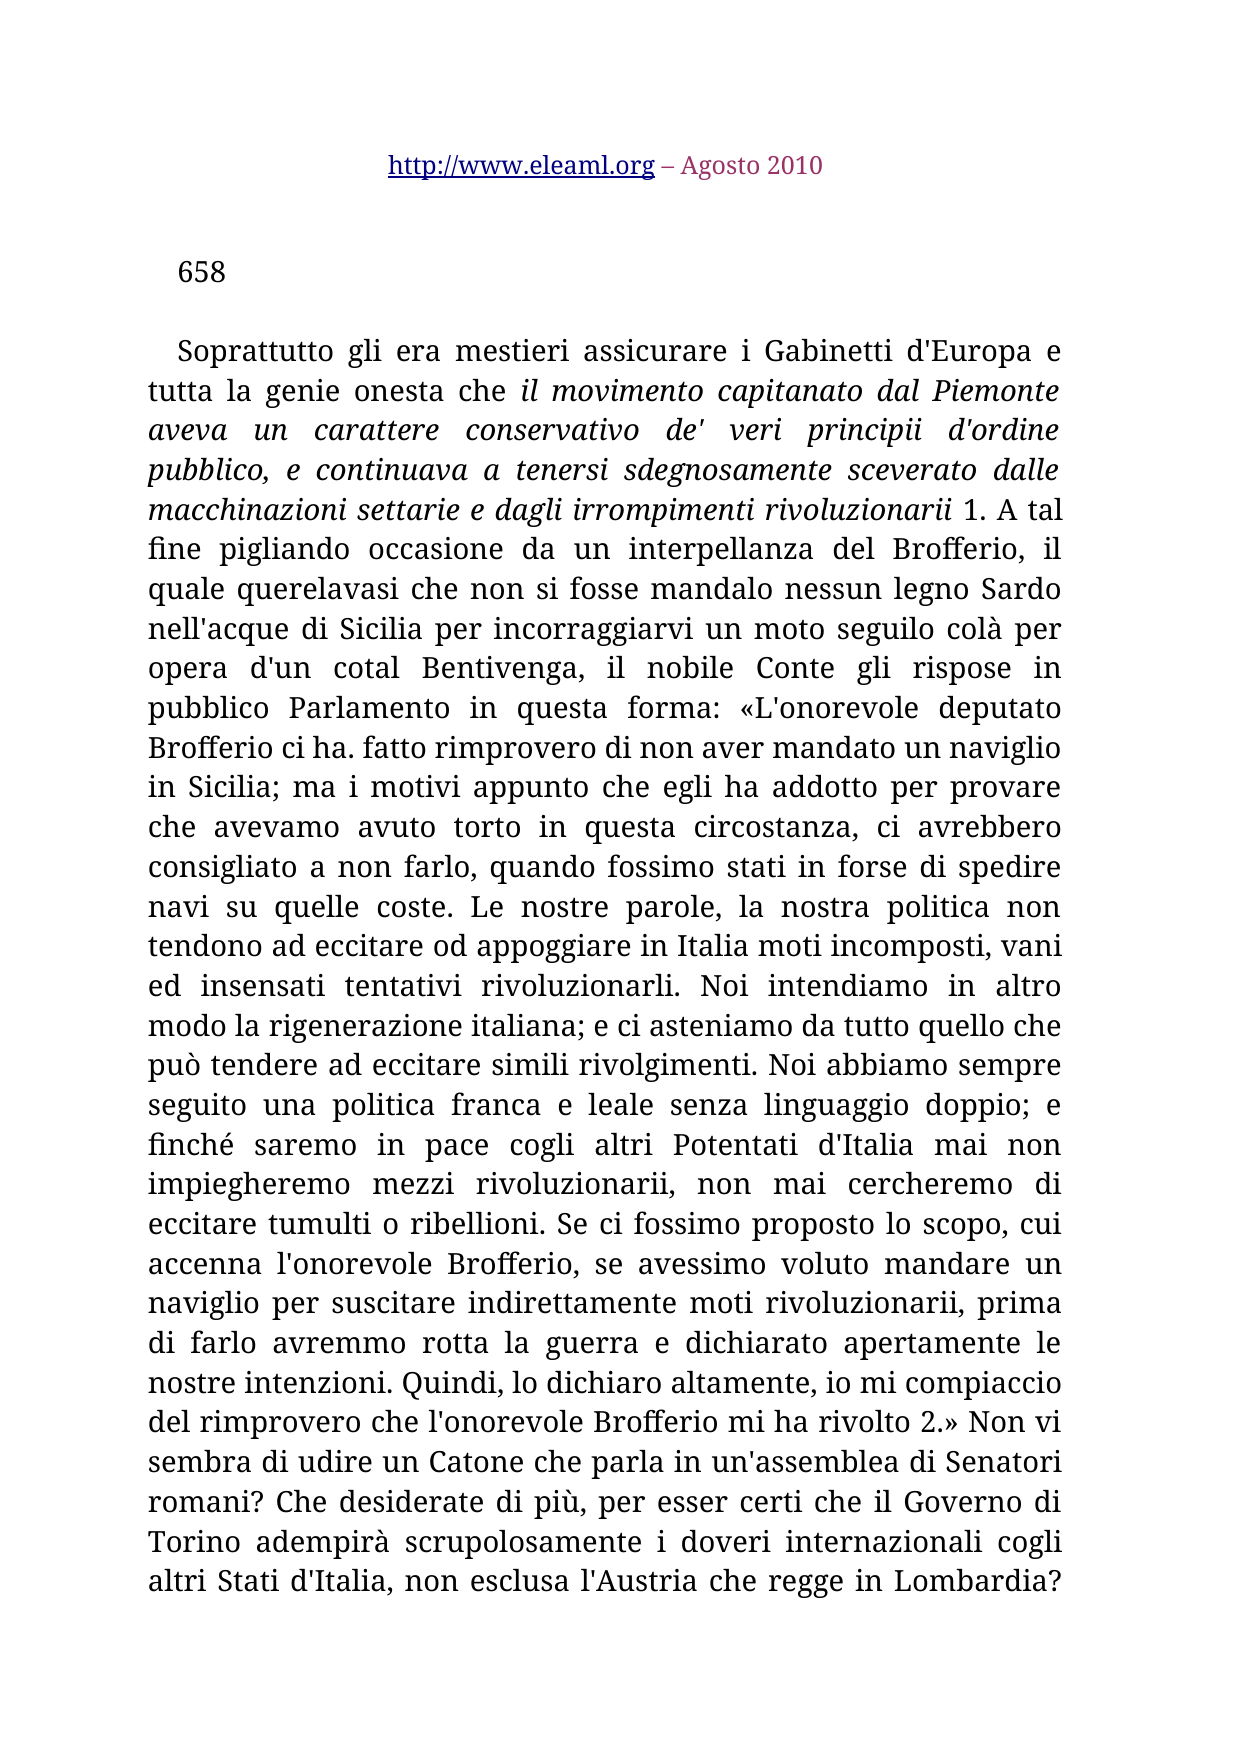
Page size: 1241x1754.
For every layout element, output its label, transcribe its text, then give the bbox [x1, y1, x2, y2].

text Soprattutto gli era mestieri assicurare i Gabinetti d'Europa e tutta la genie onesta che il movimento capitanato dal Piemonte aveva un carattere conservativo de' veri principii d'ordine pubblico, e continuava a tenersi sdegnosamente sceverato dalle macchinazioni settarie e dagli irrompimenti rivoluzionarii 1. A tal fine pigliando occasione da un interpellanza del Brofferio, il quale querelavasi che non si fosse mandalo nessun legno Sardo nell'acque di Sicilia per incorraggiarvi un moto seguilo colà per opera d'un cotal Bentivenga, il nobile Conte gli rispose in pubblico Parlamento in questa forma: «L'onorevole deputato Brofferio ci ha. fatto rimprovero di non aver mandato un naviglio in Sicilia; ma i motivi appunto che egli ha addotto per provare che avevamo avuto torto in questa circostanza, ci avrebbero consigliato a non farlo, quando fossimo stati in forse di spedire navi su quelle coste. Le nostre parole, la nostra politica non tendono ad eccitare od appoggiare in Italia moti incomposti, vani ed insensati tentativi rivoluzionarli. Noi intendiamo in altro modo la rigenerazione italiana; e ci asteniamo da tutto quello che può tendere ad eccitare simili rivolgimenti. Noi abbiamo sempre seguito una politica franca e leale senza linguaggio doppio; e finché saremo in pace cogli altri Potentati d'Italia mai non impiegheremo mezzi rivoluzionarii, non mai cercheremo di eccitare tumulti o ribellioni. Se ci fossimo proposto lo scopo, cui accenna l'onorevole Brofferio, se avessimo voluto mandare un naviglio per suscitare indirettamente moti rivoluzionarii, prima di farlo avremmo rotta la guerra e dichiarato apertamente le nostre intenzioni. Quindi, lo dichiaro altamente, io mi compiaccio del rimprovero che l'onorevole Brofferio mi ha rivolto 2.» Non vi sembra di udire un Catone che parla in un'assemblea di Senatori romani? Che desiderate di più, per esser certi che il Governo di Torino adempirà scrupolosamente i doveri internazionali cogli altri Stati d'Italia, non esclusa l'Austria che regge in Lombardia? [148, 330, 1063, 1600]
text 658 [148, 251, 1063, 291]
